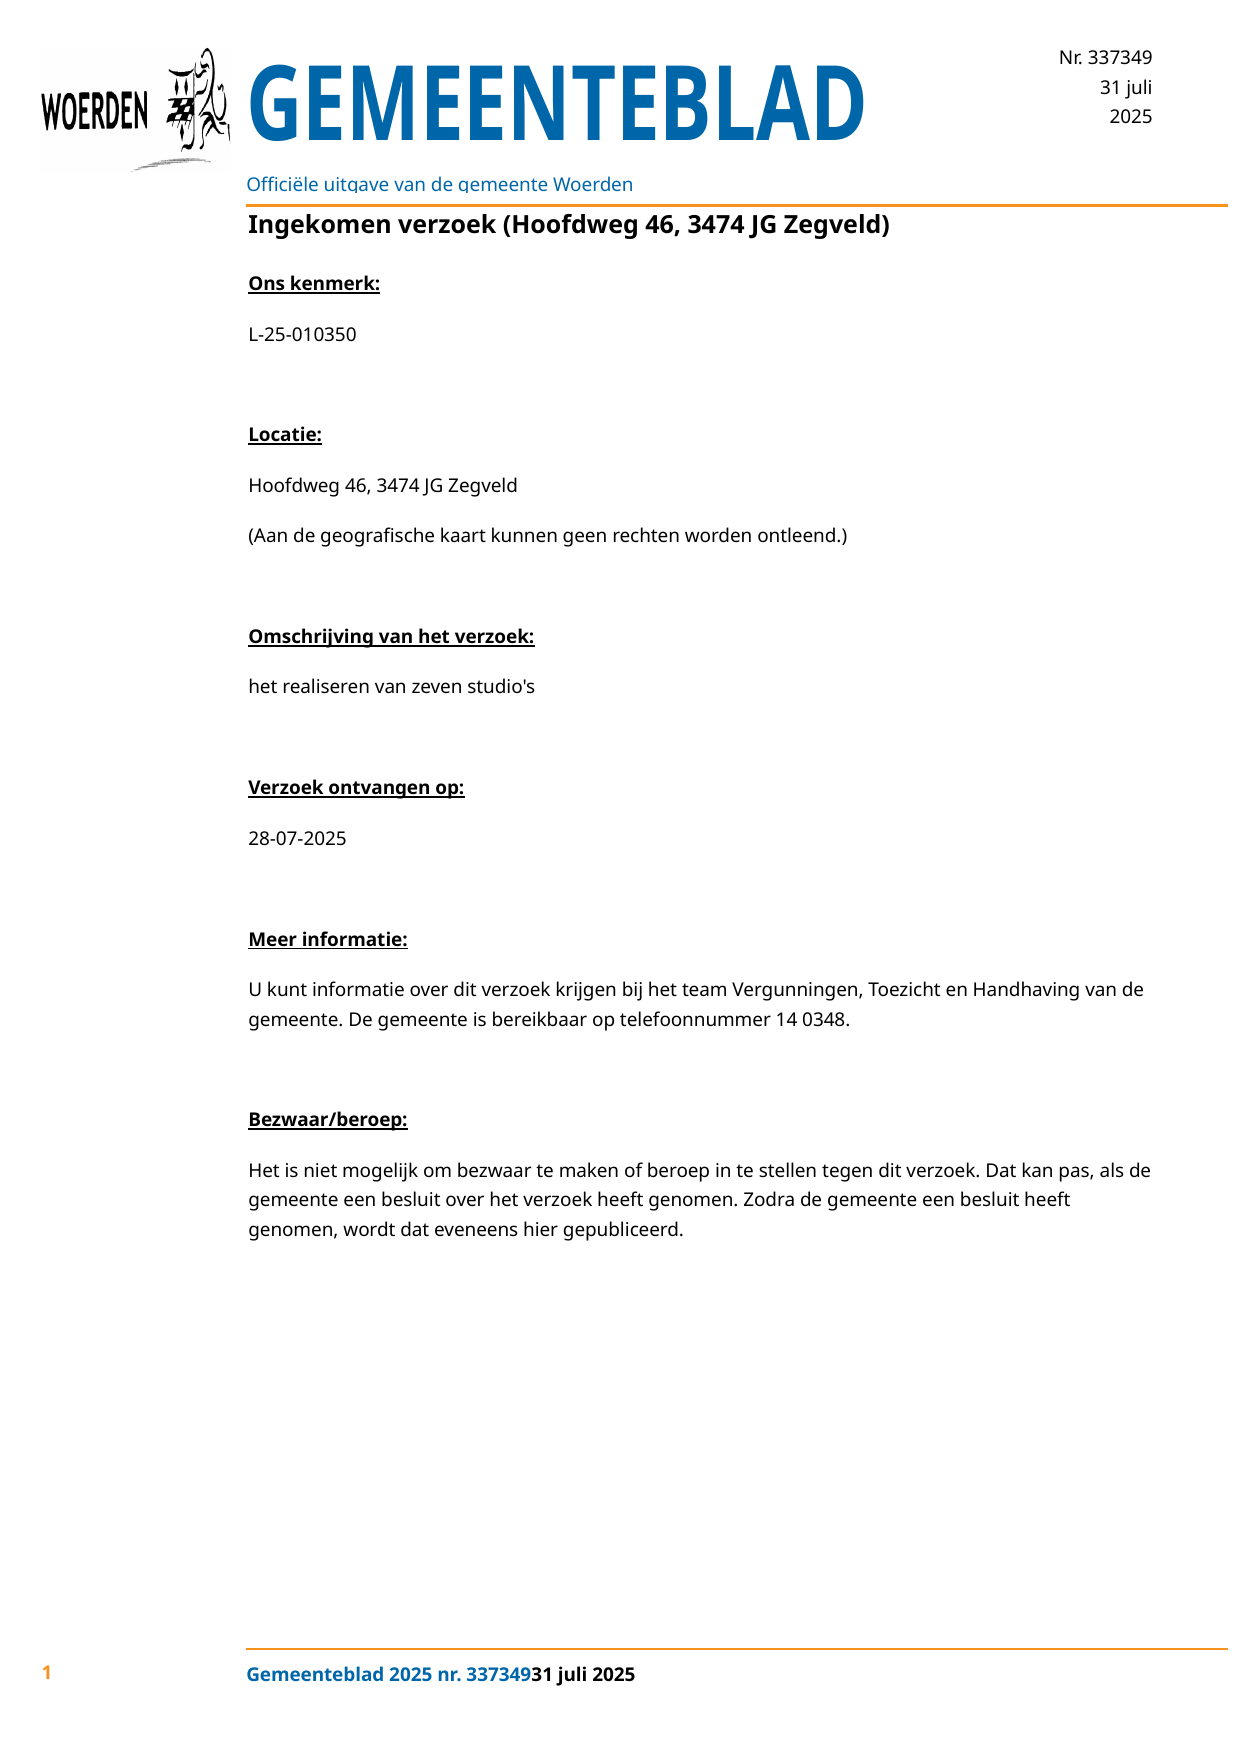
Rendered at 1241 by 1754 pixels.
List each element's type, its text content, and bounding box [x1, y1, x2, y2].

text Meer informatie: [248, 926, 1152, 951]
text Verzoek ontvangen op: [248, 774, 1152, 800]
text Bezwaar/beroep: [248, 1107, 1152, 1132]
text Het is niet mogelijk om bezwaar te maken of beroep in te stellen tegen dit verzoek. Dat kan pas, als de gemeente een besluit over het verzoek heeft genomen. Zodra de gemeente een besluit heeft genomen, wordt dat eveneens hier gepubliceerd. [248, 1157, 1152, 1242]
text het realiseren van zeven studio's [248, 674, 1152, 699]
text L-25-010350 [248, 321, 1152, 346]
picture [41, 47, 231, 172]
text 28-07-2025 [248, 825, 1152, 851]
text (Aan de geografische kaart kunnen geen rechten worden ontleend.) [248, 522, 1152, 548]
text Ingekomen verzoek (Hoofdweg 46, 3474 JG Zegveld) [248, 207, 1152, 241]
text Hoofdweg 46, 3474 JG Zegveld [248, 472, 1152, 498]
text Ons kenmerk: [248, 270, 1152, 296]
text Omschrijving van het verzoek: [248, 623, 1152, 649]
text Locatie: [248, 422, 1152, 447]
text U kunt informatie over dit verzoek krijgen bij het team Vergunningen, Toezicht en Handhaving van de gemeente. De gemeente is bereikbaar op telefoonnummer 14 0348. [248, 976, 1152, 1031]
